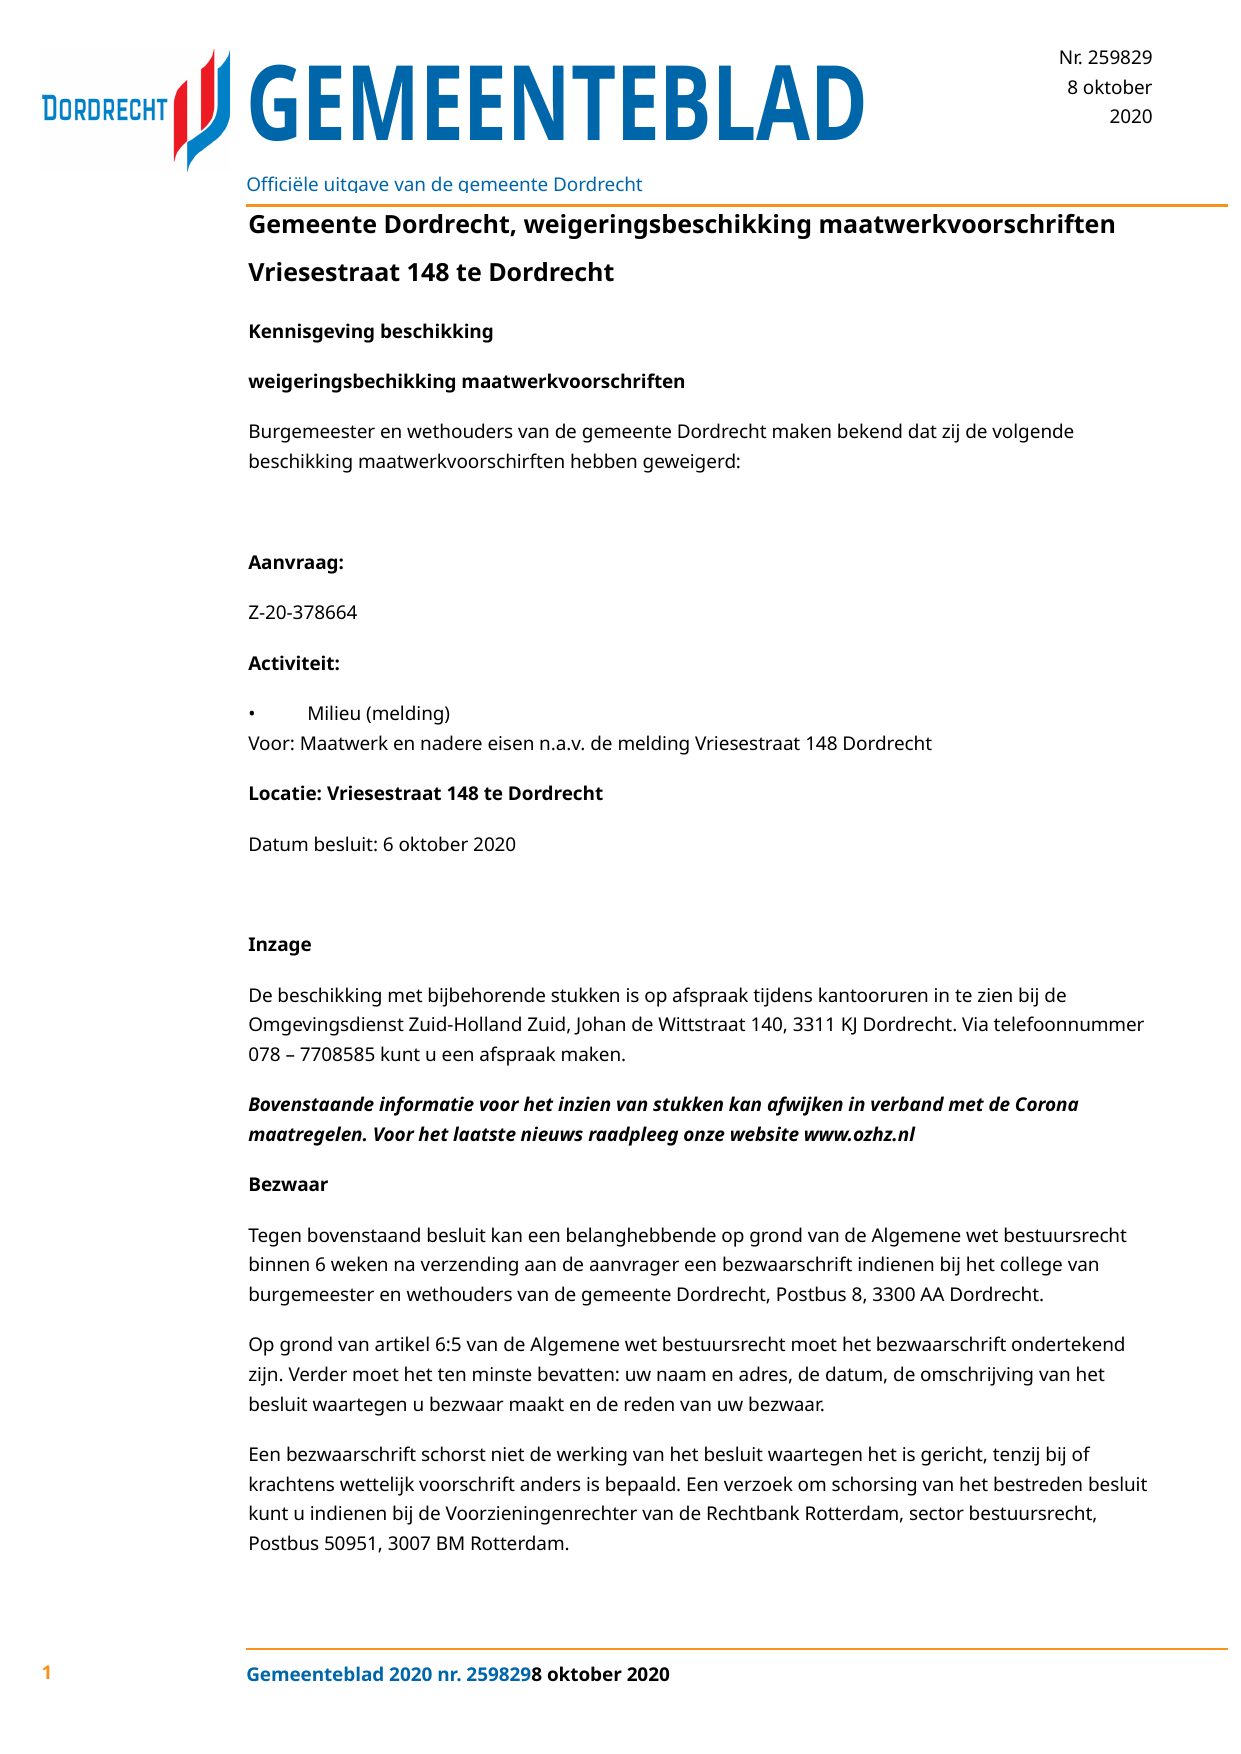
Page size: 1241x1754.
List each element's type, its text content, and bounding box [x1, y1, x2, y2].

text Datum besluit: 6 oktober 2020 [248, 831, 1152, 857]
text Gemeente Dordrecht, weigeringsbeschikking maatwerkvoorschriften Vriesestraat 148 te Dordrecht [248, 207, 1152, 288]
text Voor: Maatwerk en nadere eisen n.a.v. de melding Vriesestraat 148 Dordrecht [248, 730, 1152, 756]
picture [41, 47, 231, 172]
text Kennisgeving beschikking [248, 318, 1152, 344]
text Aanvraag: [248, 549, 1152, 575]
text Bovenstaande informatie voor het inzien van stukken kan afwijken in verband met de Corona maatregelen. Voor het laatste nieuws raadpleeg onze website www.ozhz.nl [248, 1092, 1152, 1147]
text Burgemeester en wethouders van de gemeente Dordrecht maken bekend dat zij de volgende beschikking maatwerkvoorschirften hebben geweigerd: [248, 419, 1152, 474]
text Tegen bovenstaand besluit kan een belanghebbende op grond van de Algemene wet bestuursrecht binnen 6 weken na verzending aan de aanvrager een bezwaarschrift indienen bij het college van burgemeester en wethouders van de gemeente Dordrecht, Postbus 8, 3300 AA Dordrecht. [248, 1222, 1152, 1307]
text Z-20-378664 [248, 599, 1152, 625]
text Op grond van artikel 6:5 van de Algemene wet bestuursrecht moet het bezwaarschrift ondertekend zijn. Verder moet het ten minste bevatten: uw naam en adres, de datum, de omschrijving van het besluit waartegen u bezwaar maakt en de reden van uw bezwaar. [248, 1332, 1152, 1417]
list Milieu (melding) [248, 700, 1152, 726]
text De beschikking met bijbehorende stukken is op afspraak tijdens kantooruren in te zien bij de Omgevingsdienst Zuid-Holland Zuid, Johan de Wittstraat 140, 3311 KJ Dordrecht. Via telefoonnummer 078 – 7708585 kunt u een afspraak maken. [248, 982, 1152, 1067]
text Bezwaar [248, 1172, 1152, 1197]
text Activiteit: [248, 650, 1152, 676]
text Locatie: Vriesestraat 148 te Dordrecht [248, 780, 1152, 806]
text Inzage [248, 932, 1152, 957]
text weigeringsbechikking maatwerkvoorschriften [248, 368, 1152, 394]
text Een bezwaarschrift schorst niet de werking van het besluit waartegen het is gericht, tenzij bij of krachtens wettelijk voorschrift anders is bepaald. Een verzoek om schorsing van het bestreden besluit kunt u indienen bij de Voorzieningenrechter van de Rechtbank Rotterdam, sector bestuursrecht, Postbus 50951, 3007 BM Rotterdam. [248, 1441, 1152, 1556]
